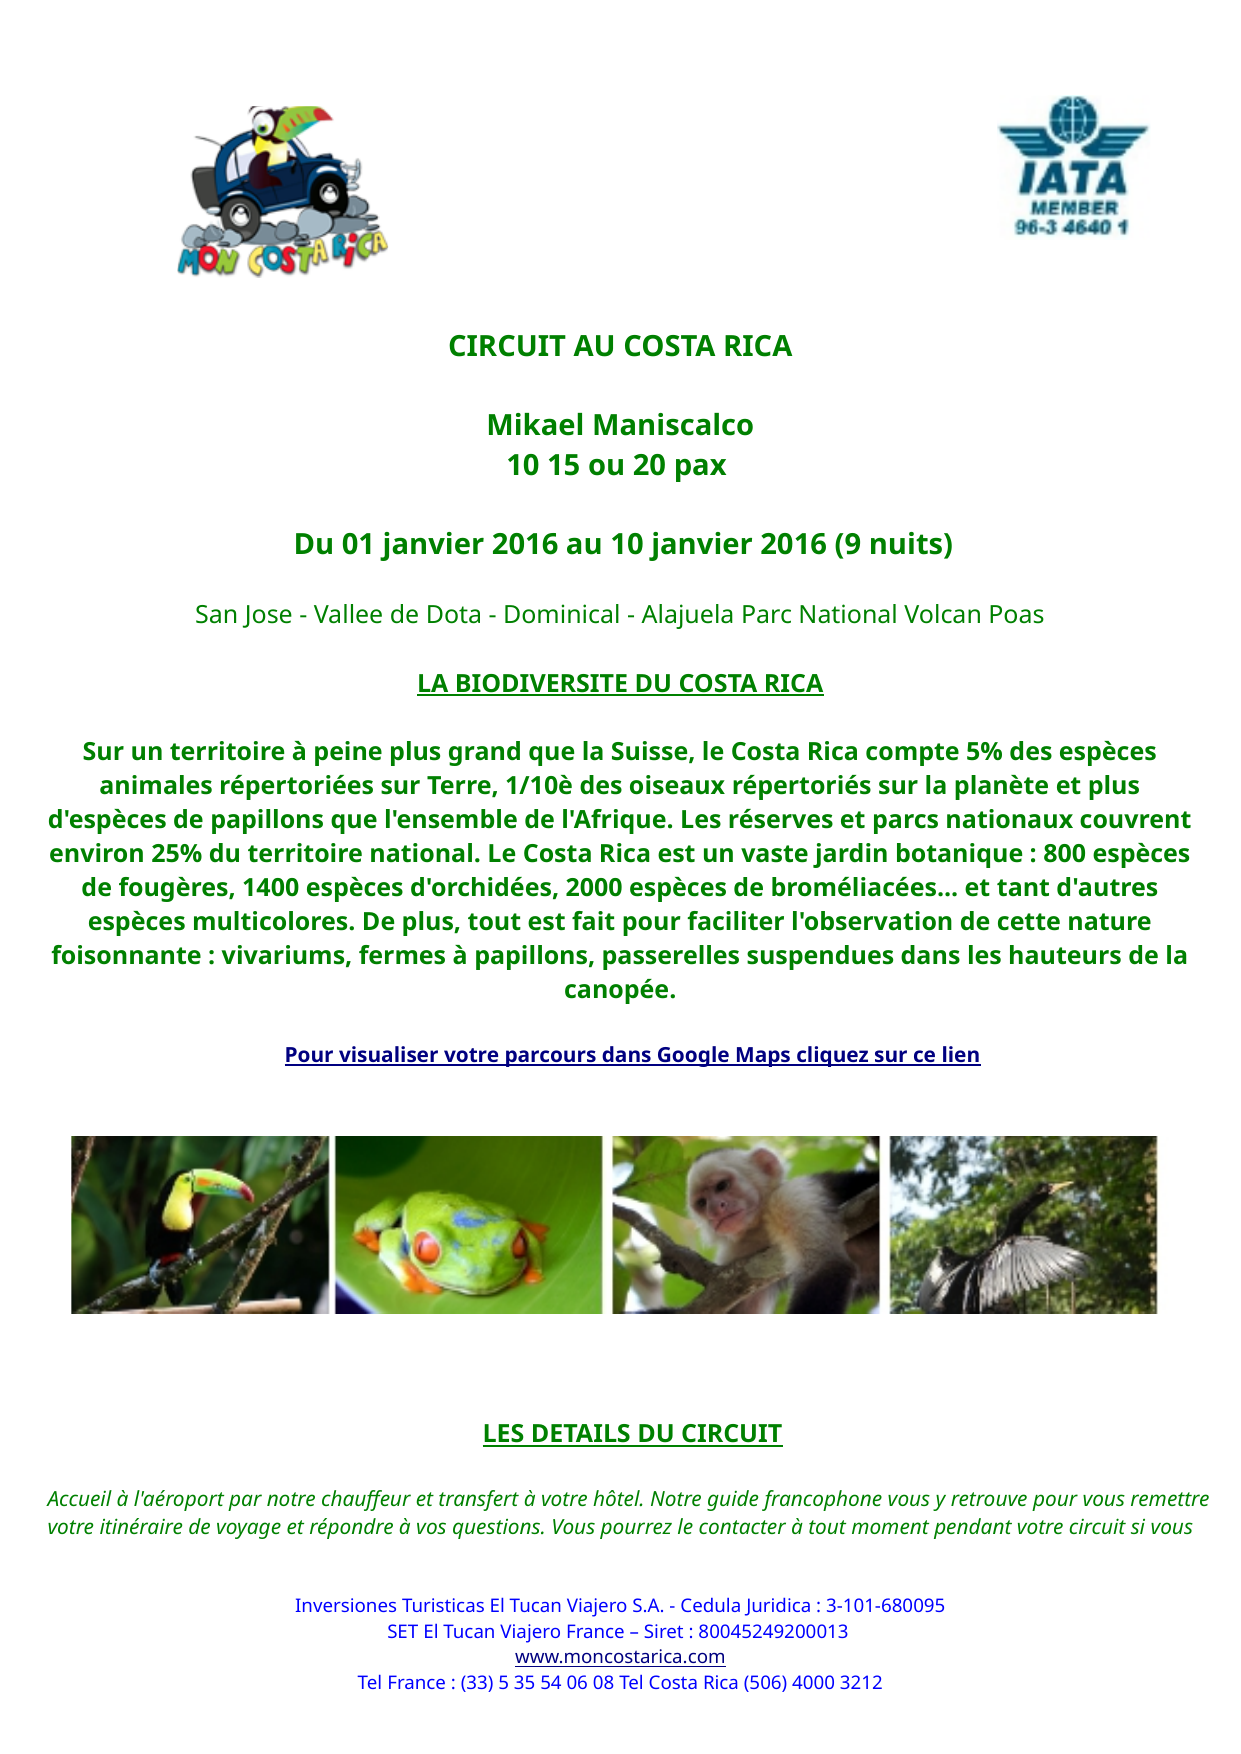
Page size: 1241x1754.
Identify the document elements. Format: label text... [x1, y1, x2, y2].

text Sur un territoire à peine plus grand que la Suisse, le Costa Rica compte 5% des espèces animales répertoriées sur Terre, 1/10è des oiseaux répertoriés sur la planète et plus d'espèces de papillons que l'ensemble de l'Afrique. Les réserves et parcs nationaux couvrent environ 25% du territoire national. Le Costa Rica est un vaste jardin botanique : 800 espèces de fougères, 1400 espèces d'orchidées, 2000 espèces de broméliacées... et tant d'autres espèces multicolores. De plus, tout est fait pour faciliter l'observation de cette nature foisonnante : vivariums, fermes à papillons, passerelles suspendues dans les hauteurs de la canopée. [47, 733, 1193, 1006]
text Mikael Maniscalco [47, 404, 1193, 444]
text CIRCUIT AU COSTA RICA [47, 325, 1193, 365]
table_header [47, 59, 620, 325]
text San Jose - Vallee de Dota - Dominical - Alajuela Parc National Volcan Poas [47, 597, 1193, 631]
text LA BIODIVERSITE DU COSTA RICA [47, 665, 1193, 699]
text Du 01 janvier 2016 au 10 janvier 2016 (9 nuits) [47, 523, 1193, 563]
table_header [620, 59, 1193, 325]
picture [177, 106, 389, 278]
picture [71, 1136, 1169, 1314]
text 10 15 ou 20 pax [47, 444, 1193, 484]
text Pour visualiser votre parcours dans Google Maps cliquez sur ce lien [47, 1040, 1217, 1068]
text Accueil à l'aéroport par notre chauffeur et transfert à votre hôtel. Notre guide francophone vous y retrouve pour vous remettre votre itinéraire de voyage et répondre à vos questions. Vous pourrez le contacter à tout moment pendant votre circuit si vous [47, 1484, 1217, 1541]
text LES DETAILS DU CIRCUIT [47, 1416, 1217, 1450]
picture [997, 95, 1151, 240]
